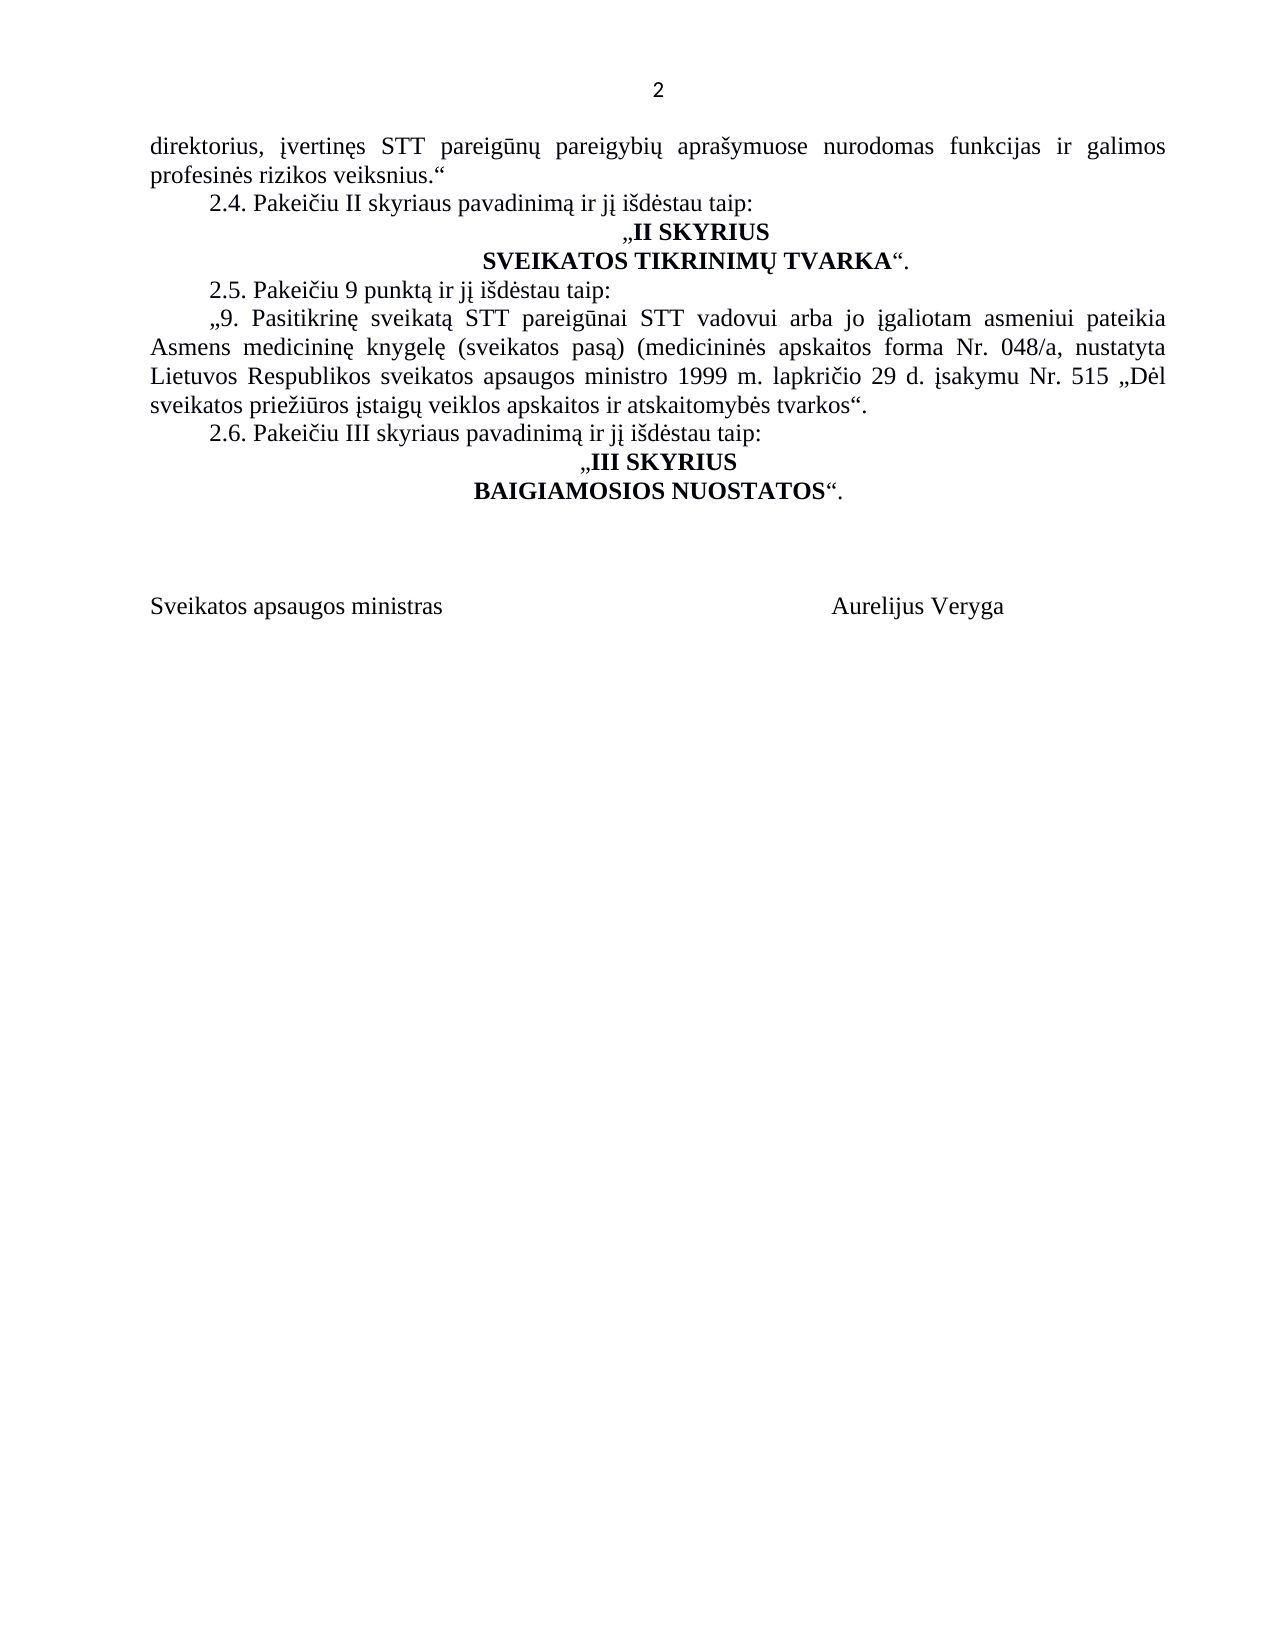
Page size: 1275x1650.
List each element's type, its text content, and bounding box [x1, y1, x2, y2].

text 2.4. Pakeičiu II skyriaus pavadinimą ir jį išdėstau taip: [150, 188, 1167, 217]
text Sveikatos apsaugos ministras Aurelijus Veryga [150, 591, 1167, 620]
text „9. Pasitikrinę sveikatą STT pareigūnai STT vadovui arba jo įgaliotam asmeniui pateikia Asmens medicininę knygelę (sveikatos pasą) (medicininės apskaitos forma Nr. 048/a, nustatyta Lietuvos Respublikos sveikatos apsaugos ministro 1999 m. lapkričio 29 d. įsakymu Nr. 515 „Dėl sveikatos priežiūros įstaigų veiklos apskaitos ir atskaitomybės tvarkos“. [150, 303, 1167, 418]
text SVEIKATOS TIKRINIMŲ TVARKA“. [150, 246, 1167, 275]
text „II SKYRIUS [150, 217, 1167, 246]
text BAIGIAMOSIOS NUOSTATOS“. [150, 476, 1167, 505]
text 2.5. Pakeičiu 9 punktą ir jį išdėstau taip: [150, 275, 1167, 303]
text „III SKYRIUS [150, 447, 1167, 476]
text direktorius, įvertinęs STT pareigūnų pareigybių aprašymuose nurodomas funkcijas ir galimos profesinės rizikos veiksnius.“ [150, 131, 1167, 188]
text 2.6. Pakeičiu III skyriaus pavadinimą ir jį išdėstau taip: [150, 418, 1167, 447]
